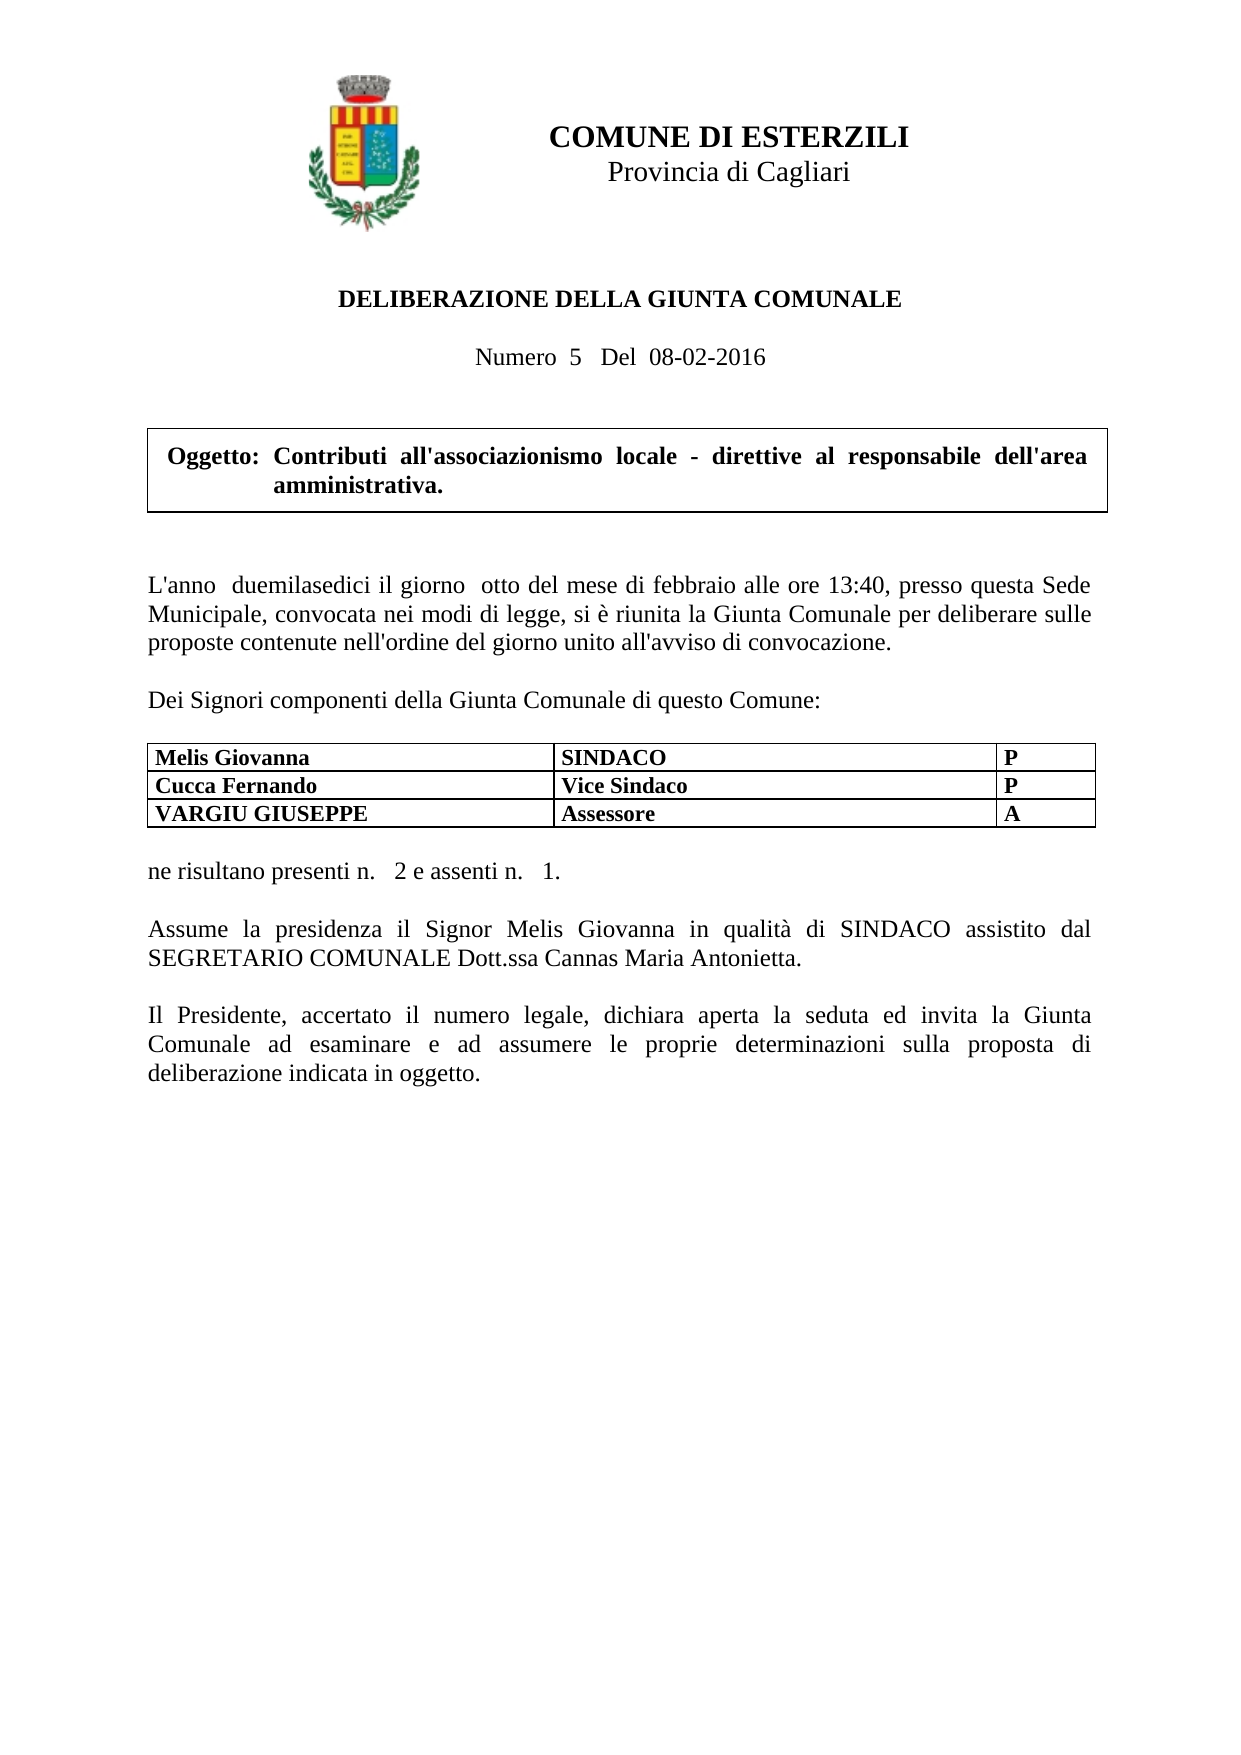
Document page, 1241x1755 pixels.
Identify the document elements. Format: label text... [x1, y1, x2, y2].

table_cell A [997, 800, 1095, 826]
table_cell Assessore [555, 800, 996, 826]
text ne risultano presenti n. 2 e assenti n. 1. [148, 856, 1093, 885]
text L'anno duemilasedici il giorno otto del mese di febbraio alle ore 13:40, presso questa Sede Municipale, convocata nei modi di legge, si è riunita la Giunta Comunale per deliberare sulle proposte contenute nell'ordine del giorno unito all'avviso di convocazione. [148, 570, 1093, 656]
text Dei Signori componenti della Giunta Comunale di questo Comune: [148, 685, 1093, 714]
table_header Oggetto: Contributi all'associazionismo locale - direttive al responsabile dell'area amministrativa. [148, 429, 1107, 511]
text Assume la presidenza il Signor Melis Giovanna in qualità di SINDACO assistito dal SEGRETARIO COMUNALE Dott.ssa Cannas Maria Antonietta. [148, 914, 1093, 971]
table_cell Cucca Fernando [148, 772, 553, 798]
text DELIBERAZIONE DELLA GIUNTA COMUNALE [148, 284, 1093, 313]
table_cell Vice Sindaco [555, 772, 996, 798]
table_header P [997, 744, 1095, 770]
table_cell P [997, 772, 1095, 798]
text Il Presidente, accertato il numero legale, dichiara aperta la seduta ed invita la Giunta Comunale ad esaminare e ad assumere le proprie determinazioni sulla proposta di deliberazione indicata in oggetto. [148, 1000, 1093, 1086]
table_header Melis Giovanna [148, 744, 553, 770]
table_cell VARGIU GIUSEPPE [148, 800, 553, 826]
table_header SINDACO [555, 744, 996, 770]
text Numero 5 Del 08-02-2016 [148, 342, 1093, 370]
